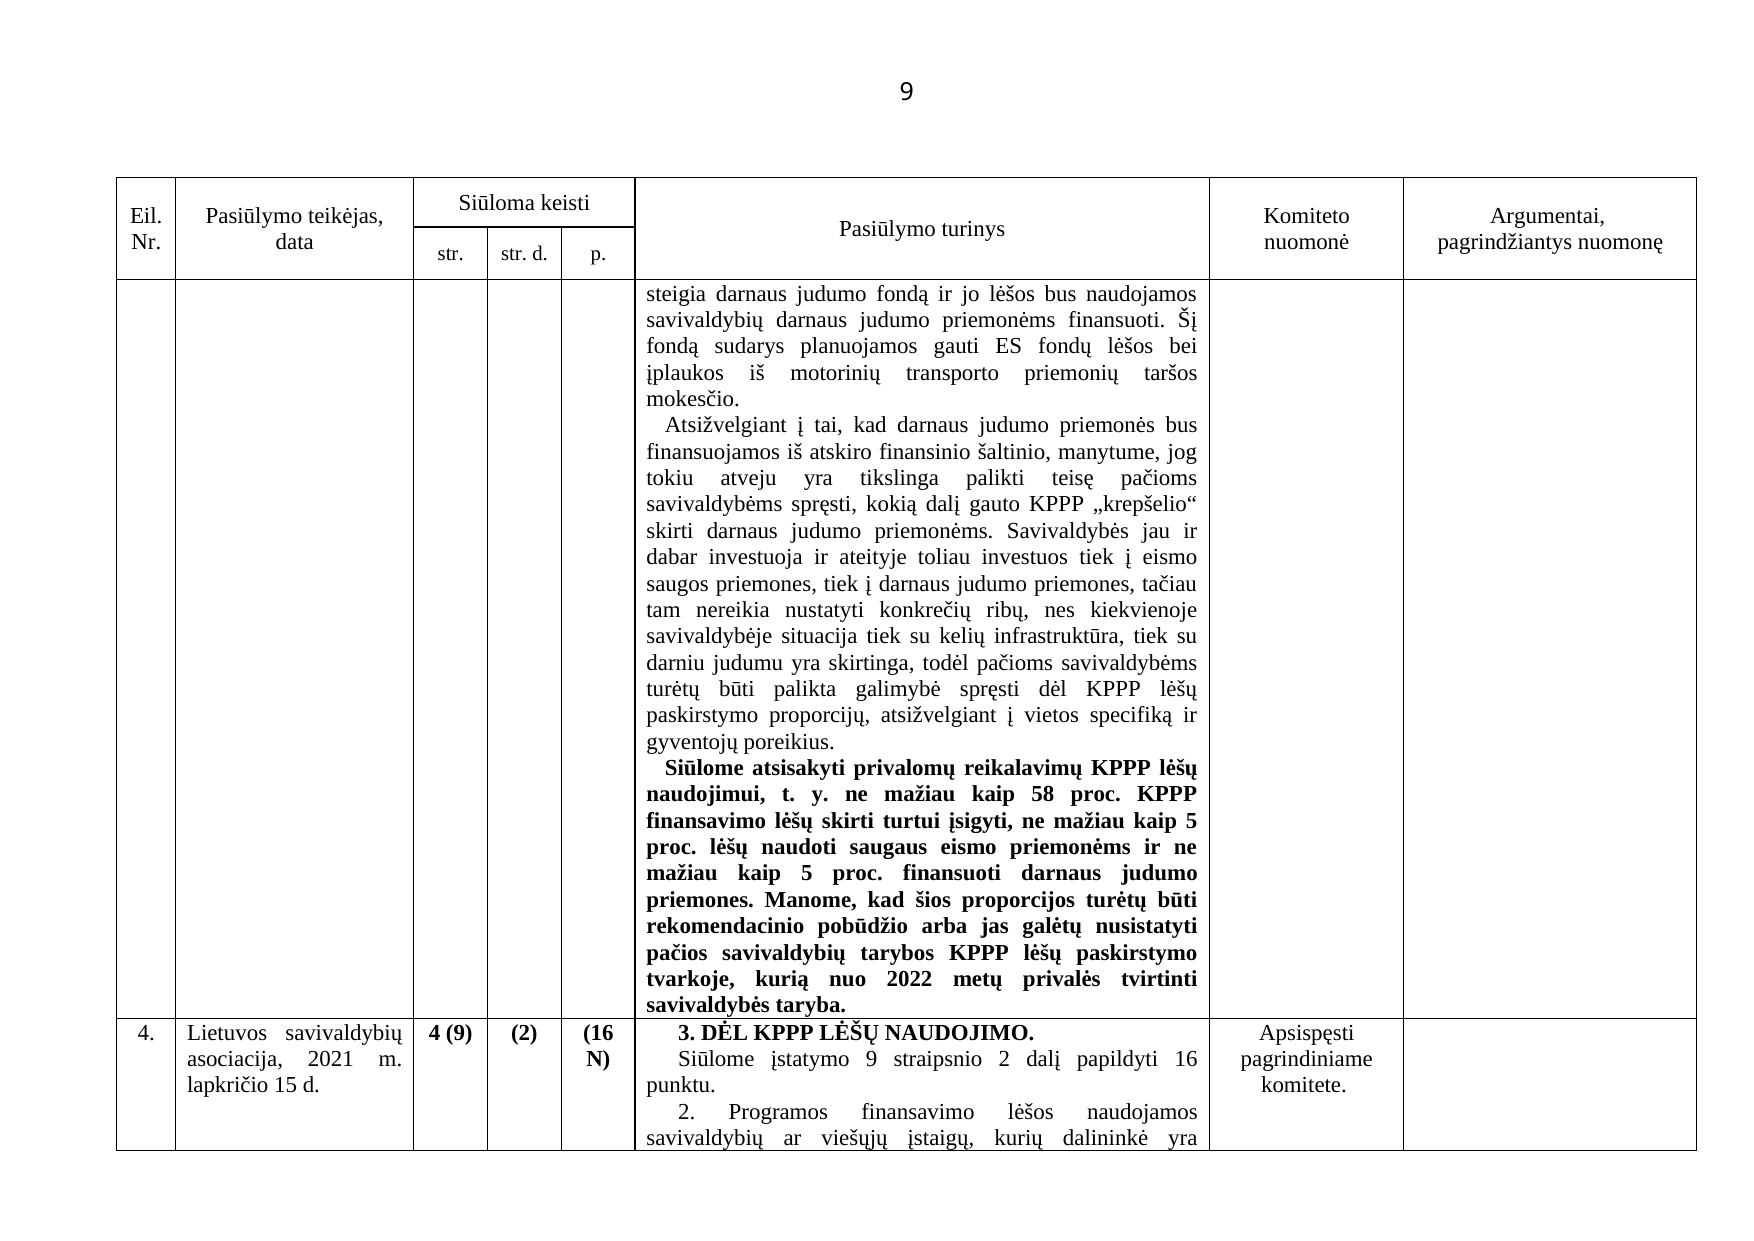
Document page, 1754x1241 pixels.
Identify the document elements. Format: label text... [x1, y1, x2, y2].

table_cell [176, 280, 413, 1018]
table_header Pasiūlymo turinys [636, 178, 1209, 279]
table_cell Lietuvos savivaldybių asociacija, 2021 m. lapkričio 15 d. [176, 1019, 413, 1150]
table_cell [488, 280, 561, 1018]
table_cell [562, 280, 634, 1018]
table_cell 3. DĖL KPPP LĖŠŲ NAUDOJIMO. Siūlome įstatymo 9 straipsnio 2 dalį papildyti 16 punktu. 2. Programos finansavimo lėšos naudojamos savivaldybių ar viešųjų įstaigų, kurių dalininkė yra [636, 1019, 1209, 1150]
table_cell str. d. [488, 228, 561, 279]
table_header Pasiūlymo teikėjas, data [176, 178, 413, 279]
table_cell [1210, 280, 1403, 1018]
table_cell (16 N) [562, 1019, 634, 1150]
table_cell Apsispęsti pagrindiniame komitete. [1210, 1019, 1403, 1150]
table_cell p. [562, 228, 634, 279]
table_cell [117, 280, 175, 1018]
table_cell [414, 280, 487, 1018]
table_cell steigia darnaus judumo fondą ir jo lėšos bus naudojamos savivaldybių darnaus judumo priemonėms finansuoti. Šį fondą sudarys planuojamos gauti ES fondų lėšos bei įplaukos iš motorinių transporto priemonių taršos mokesčio. Atsižvelgiant į tai, kad darnaus judumo priemonės bus finansuojamos iš atskiro finansinio šaltinio, manytume, jog tokiu atveju yra tikslinga palikti teisę pačioms savivaldybėms spręsti, kokią dalį gauto KPPP „krepšelio“ skirti darnaus judumo priemonėms. Savivaldybės jau ir dabar investuoja ir ateityje toliau investuos tiek į eismo saugos priemones, tiek į darnaus judumo priemones, tačiau tam nereikia nustatyti konkrečių ribų, nes kiekvienoje savivaldybėje situacija tiek su kelių infrastruktūra, tiek su darniu judumu yra skirtinga, todėl pačioms savivaldybėms turėtų būti palikta galimybė spręsti dėl KPPP lėšų paskirstymo proporcijų, atsižvelgiant į vietos specifiką ir gyventojų poreikius. Siūlome atsisakyti privalomų reikalavimų KPPP lėšų naudojimui, t. y. ne mažiau kaip 58 proc. KPPP finansavimo lėšų skirti turtui įsigyti, ne mažiau kaip 5 proc. lėšų naudoti saugaus eismo priemonėms ir ne mažiau kaip 5 proc. finansuoti darnaus judumo priemones. Manome, kad šios proporcijos turėtų būti rekomendacinio pobūdžio arba jas galėtų nusistatyti pačios savivaldybių tarybos KPPP lėšų paskirstymo tvarkoje, kurią nuo 2022 metų privalės tvirtinti savivaldybės taryba. [636, 280, 1209, 1018]
table_header Komiteto nuomonė [1210, 178, 1403, 279]
table_header Argumentai, pagrindžiantys nuomonę [1404, 178, 1696, 279]
table_cell str. [414, 228, 487, 279]
table_header Eil. Nr. [117, 178, 175, 279]
table_cell [1404, 280, 1696, 1018]
table_cell 4 (9) [414, 1019, 487, 1150]
table_header Siūloma keisti [414, 178, 634, 226]
table_cell (2) [488, 1019, 561, 1150]
table_cell [1404, 1019, 1696, 1150]
table_cell 4. [117, 1019, 175, 1150]
